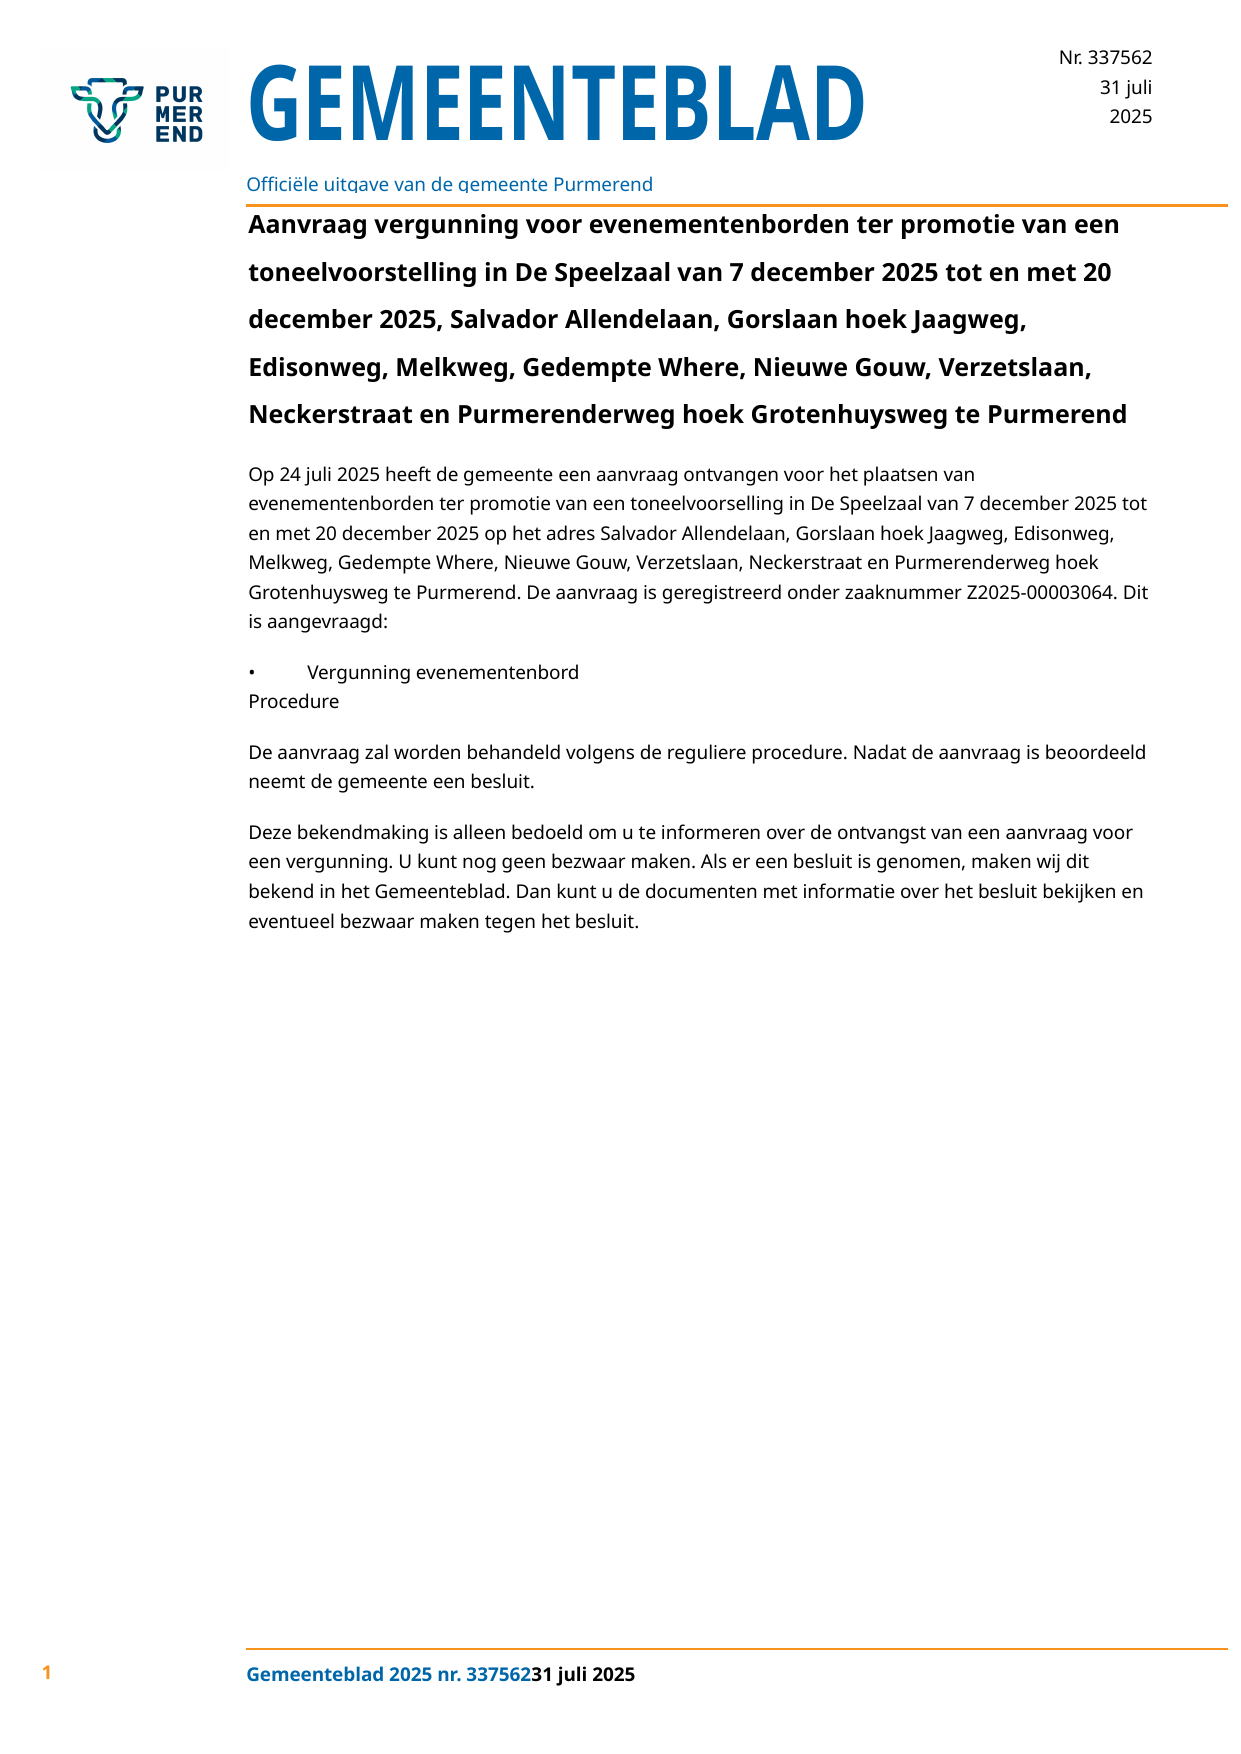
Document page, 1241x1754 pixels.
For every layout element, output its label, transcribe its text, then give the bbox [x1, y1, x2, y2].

text Deze bekendmaking is alleen bedoeld om u te informeren over de ontvangst van een aanvraag voor een vergunning. U kunt nog geen bezwaar maken. Als er een besluit is genomen, maken wij dit bekend in het Gemeenteblad. Dan kunt u de documenten met informatie over het besluit bekijken en eventueel bezwaar maken tegen het besluit. [248, 819, 1152, 933]
text Aanvraag vergunning voor evenementenborden ter promotie van een toneelvoorstelling in De Speelzaal van 7 december 2025 tot en met 20 december 2025, Salvador Allendelaan, Gorslaan hoek Jaagweg, Edisonweg, Melkweg, Gedempte Where, Nieuwe Gouw, Verzetslaan, Neckerstraat en Purmerenderweg hoek Grotenhuysweg te Purmerend [248, 207, 1152, 431]
text De aanvraag zal worden behandeld volgens de reguliere procedure. Nadat de aanvraag is beoordeeld neemt de gemeente een besluit. [248, 739, 1152, 794]
picture [41, 47, 231, 172]
list Vergunning evenementenbord [248, 659, 1152, 685]
text Op 24 juli 2025 heeft de gemeente een aanvraag ontvangen voor het plaatsen van evenementenborden ter promotie van een toneelvoorselling in De Speelzaal van 7 december 2025 tot en met 20 december 2025 op het adres Salvador Allendelaan, Gorslaan hoek Jaagweg, Edisonweg, Melkweg, Gedempte Where, Nieuwe Gouw, Verzetslaan, Neckerstraat en Purmerenderweg hoek Grotenhuysweg te Purmerend. De aanvraag is geregistreerd onder zaaknummer Z2025-00003064. Dit is aangevraagd: [248, 461, 1152, 634]
text Procedure [248, 689, 1152, 714]
